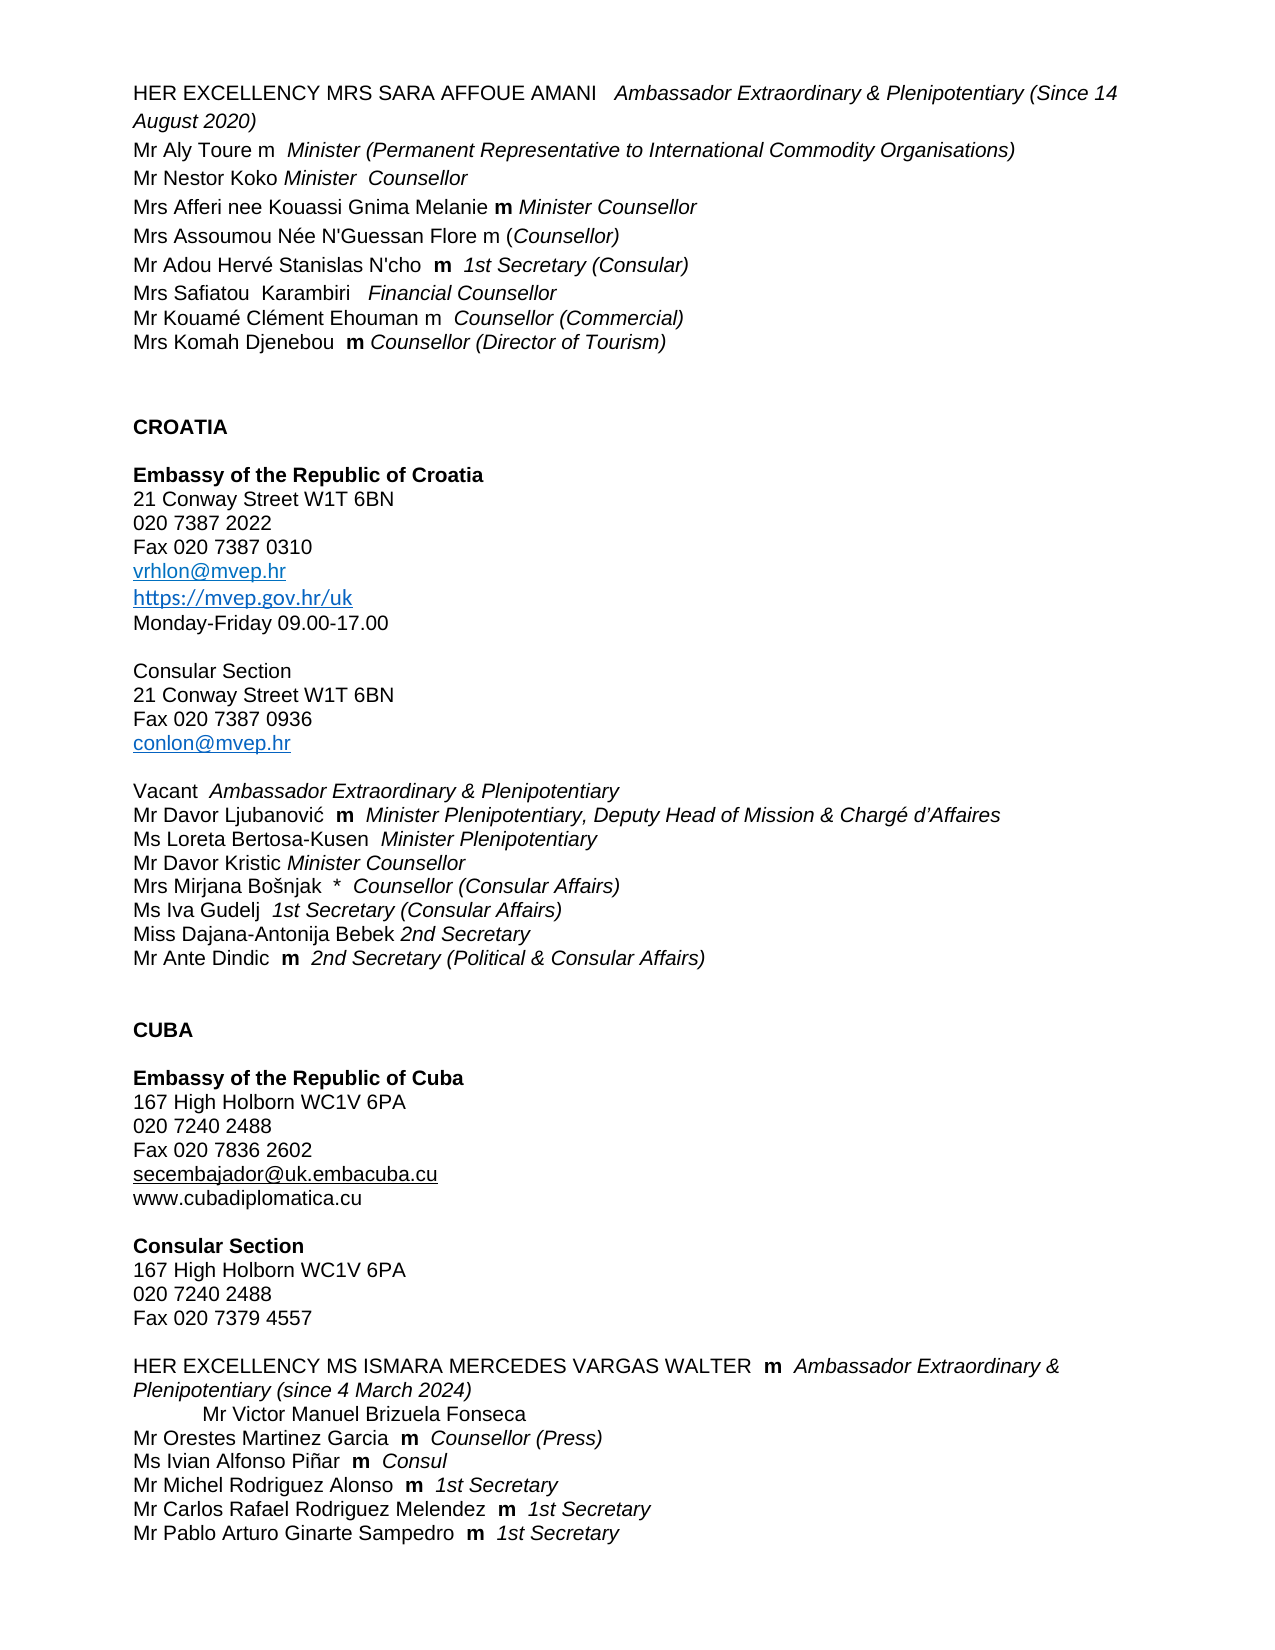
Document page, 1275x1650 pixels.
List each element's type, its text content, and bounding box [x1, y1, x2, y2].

text Fax 020 7387 0310 [133, 535, 1181, 559]
text Mr Orestes Martinez Garcia m Counsellor (Press) [133, 1425, 1181, 1449]
text CROATIA [133, 415, 1181, 439]
text 167 High Holborn WC1V 6PA [133, 1090, 1181, 1114]
text Mr Adou Hervé Stanislas N'cho m 1st Secretary (Consular) [133, 249, 1181, 277]
text Mr Michel Rodriguez Alonso m 1st Secretary [133, 1473, 1181, 1497]
text Mr Kouamé Clément Ehouman m Counsellor (Commercial) [133, 306, 1181, 330]
text Consular Section [133, 659, 1181, 683]
text secembajador@uk.embacuba.cu [133, 1162, 1181, 1186]
text Fax 020 7379 4557 [133, 1306, 1181, 1329]
text Ms Iva Gudelj 1st Secretary (Consular Affairs) [133, 898, 1181, 922]
text Mr Davor Kristic Minister Counsellor [133, 850, 1181, 874]
text 020 7240 2488 [133, 1282, 1181, 1306]
text Ms Loreta Bertosa-Kusen Minister Plenipotentiary [133, 826, 1181, 850]
text Mr Davor Ljubanović m Minister Plenipotentiary, Deputy Head of Mission & Chargé d’Affaires [133, 802, 1181, 826]
text vrhlon@mvep.hr [133, 559, 1181, 583]
text Ms Ivian Alfonso Piñar m Consul [133, 1449, 1181, 1473]
text HER EXCELLENCY MRS SARA AFFOUE AMANI Ambassador Extraordinary & Plenipotentiary (Since 14 August 2020) [133, 81, 1181, 134]
text CUBA [133, 1018, 1181, 1042]
text Embassy of the Republic of Croatia [133, 463, 1181, 487]
text 21 Conway Street W1T 6BN [133, 487, 1181, 511]
text www.cubadiplomatica.cu [133, 1186, 1181, 1210]
text Embassy of the Republic of Cuba [133, 1066, 1181, 1090]
text 020 7387 2022 [133, 511, 1181, 535]
text Mrs Komah Djenebou m Counsellor (Director of Tourism) [133, 330, 1181, 354]
text Vacant Ambassador Extraordinary & Plenipotentiary [133, 778, 1181, 802]
text Miss Dajana-Antonija Bebek 2nd Secretary [133, 922, 1181, 946]
text 21 Conway Street W1T 6BN [133, 683, 1181, 707]
text Mr Ante Dindic m 2nd Secretary (Political & Consular Affairs) [133, 946, 1181, 970]
text Fax 020 7387 0936 [133, 707, 1181, 731]
text Mr Pablo Arturo Ginarte Sampedro m 1st Secretary [133, 1521, 1181, 1545]
text Mr Nestor Koko Minister Counsellor [133, 162, 1181, 191]
text conlon@mvep.hr [133, 731, 1181, 754]
text Monday-Friday 09.00-17.00 [133, 611, 1181, 635]
text Mrs Assoumou Née N'Guessan Flore m (Counsellor) [133, 220, 1181, 249]
subtitle Consular Section [133, 1234, 1181, 1258]
text Mrs Mirjana Bošnjak * Counsellor (Consular Affairs) [133, 874, 1181, 898]
text https://mvep.gov.hr/uk [133, 583, 1181, 611]
text HER EXCELLENCY MS ISMARA MERCEDES VARGAS WALTER m Ambassador Extraordinary & Plenipotentiary (since 4 March 2024) [133, 1353, 1181, 1401]
text Mr Aly Toure m Minister (Permanent Representative to International Commodity Organisations) [133, 134, 1181, 162]
text Mr Carlos Rafael Rodriguez Melendez m 1st Secretary [133, 1497, 1181, 1521]
text Mr Victor Manuel Brizuela Fonseca [133, 1401, 1181, 1425]
text Mrs Safiatou Karambiri Financial Counsellor [133, 277, 1181, 306]
text 020 7240 2488 [133, 1114, 1181, 1138]
text Fax 020 7836 2602 [133, 1138, 1181, 1162]
text Mrs Afferi nee Kouassi Gnima Melanie m Minister Counsellor [133, 191, 1181, 220]
text 167 High Holborn WC1V 6PA [133, 1258, 1181, 1282]
